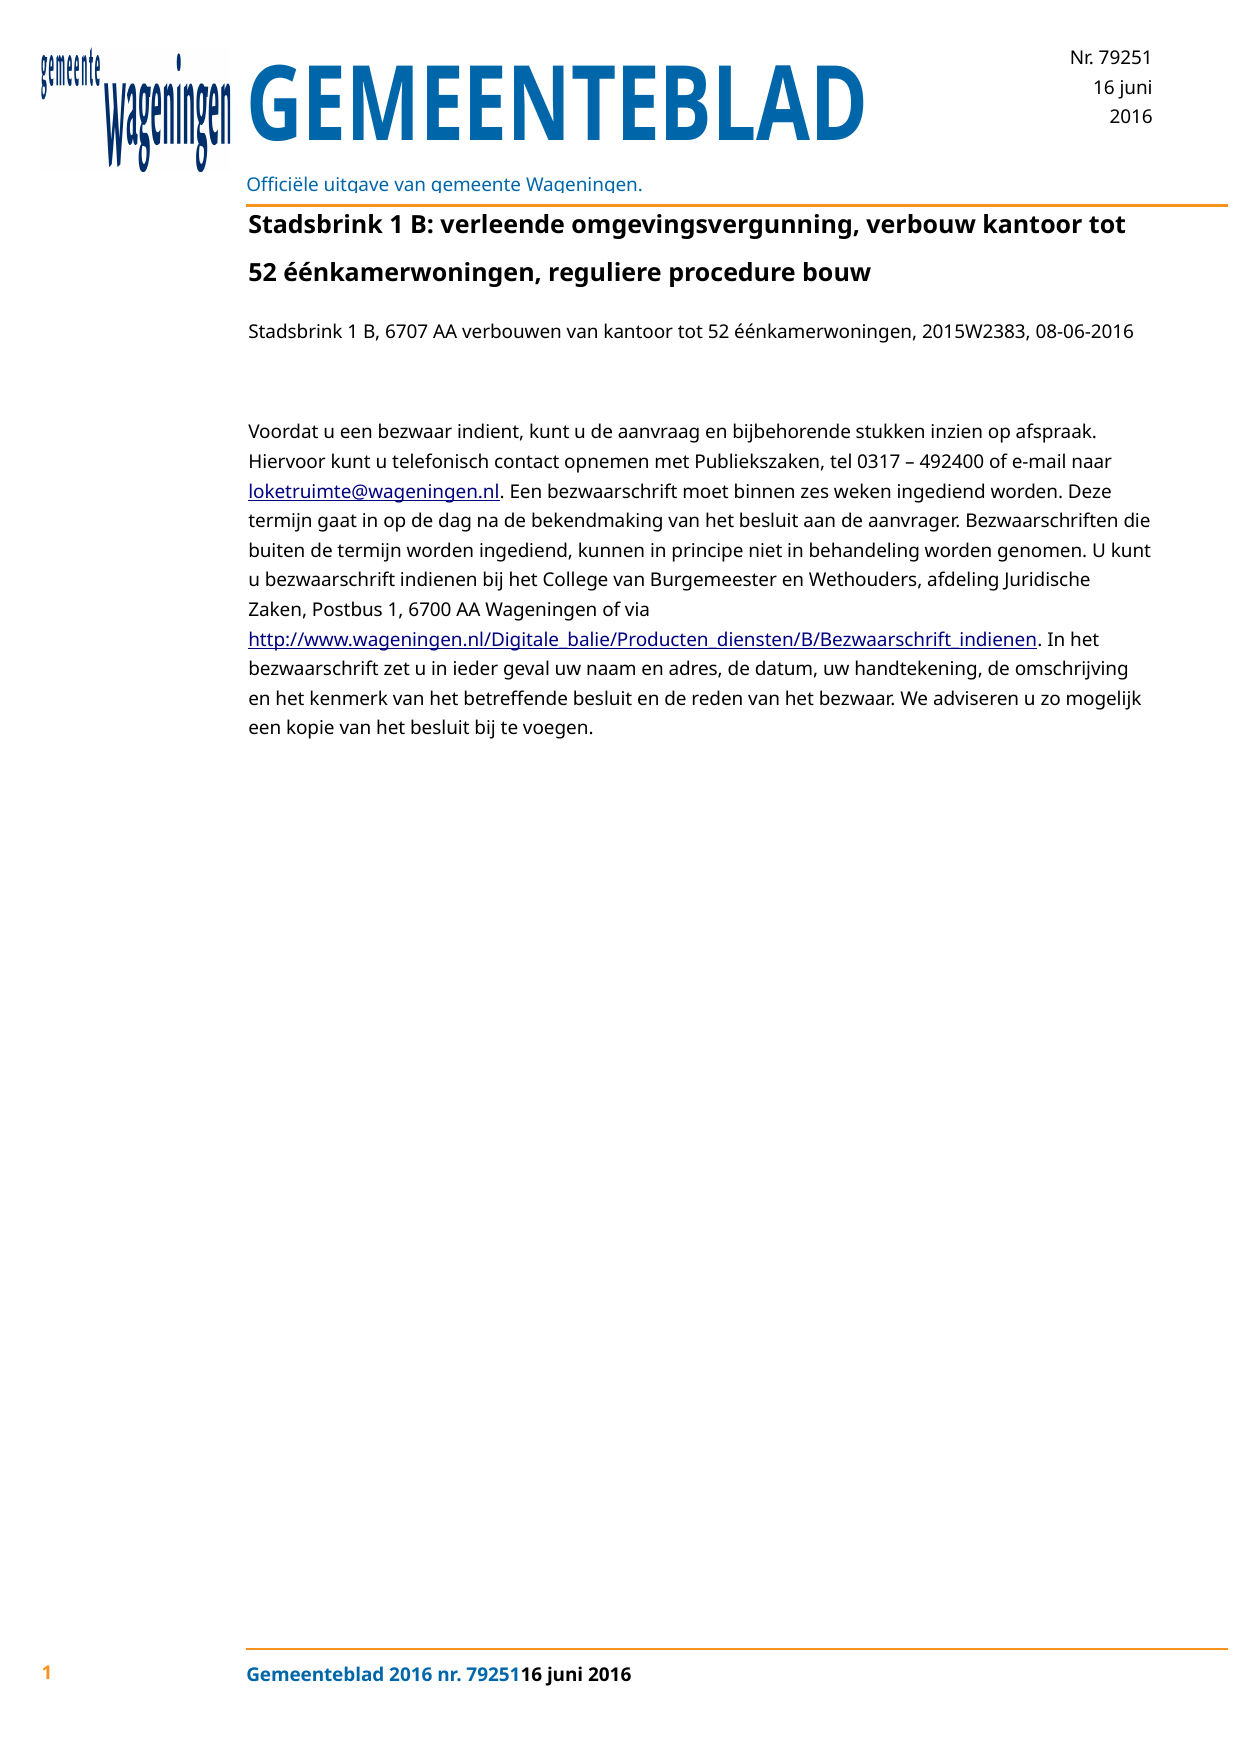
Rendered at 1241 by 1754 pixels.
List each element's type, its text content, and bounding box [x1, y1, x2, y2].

text Voordat u een bezwaar indient, kunt u de aanvraag en bijbehorende stukken inzien op afspraak. Hiervoor kunt u telefonisch contact opnemen met Publiekszaken, tel 0317 – 492400 of e-mail naar loketruimte@wageningen.nl. Een bezwaarschrift moet binnen zes weken ingediend worden. Deze termijn gaat in op de dag na de bekendmaking van het besluit aan de aanvrager. Bezwaarschriften die buiten de termijn worden ingediend, kunnen in principe niet in behandeling worden genomen. U kunt u bezwaarschrift indienen bij het College van Burgemeester en Wethouders, afdeling Juridische Zaken, Postbus 1, 6700 AA Wageningen of via http://www.wageningen.nl/Digitale_balie/Producten_diensten/B/Bezwaarschrift_indienen. In het bezwaarschrift zet u in ieder geval uw naam en adres, de datum, uw handtekening, de omschrijving en het kenmerk van het betreffende besluit en de reden van het bezwaar. We adviseren u zo mogelijk een kopie van het besluit bij te voegen. [248, 419, 1152, 740]
text Stadsbrink 1 B, 6707 AA verbouwen van kantoor tot 52 éénkamerwoningen, 2015W2383, 08-06-2016 [248, 318, 1152, 344]
text Stadsbrink 1 B: verleende omgevingsvergunning, verbouw kantoor tot 52 éénkamerwoningen, reguliere procedure bouw [248, 207, 1152, 288]
picture [41, 47, 231, 172]
